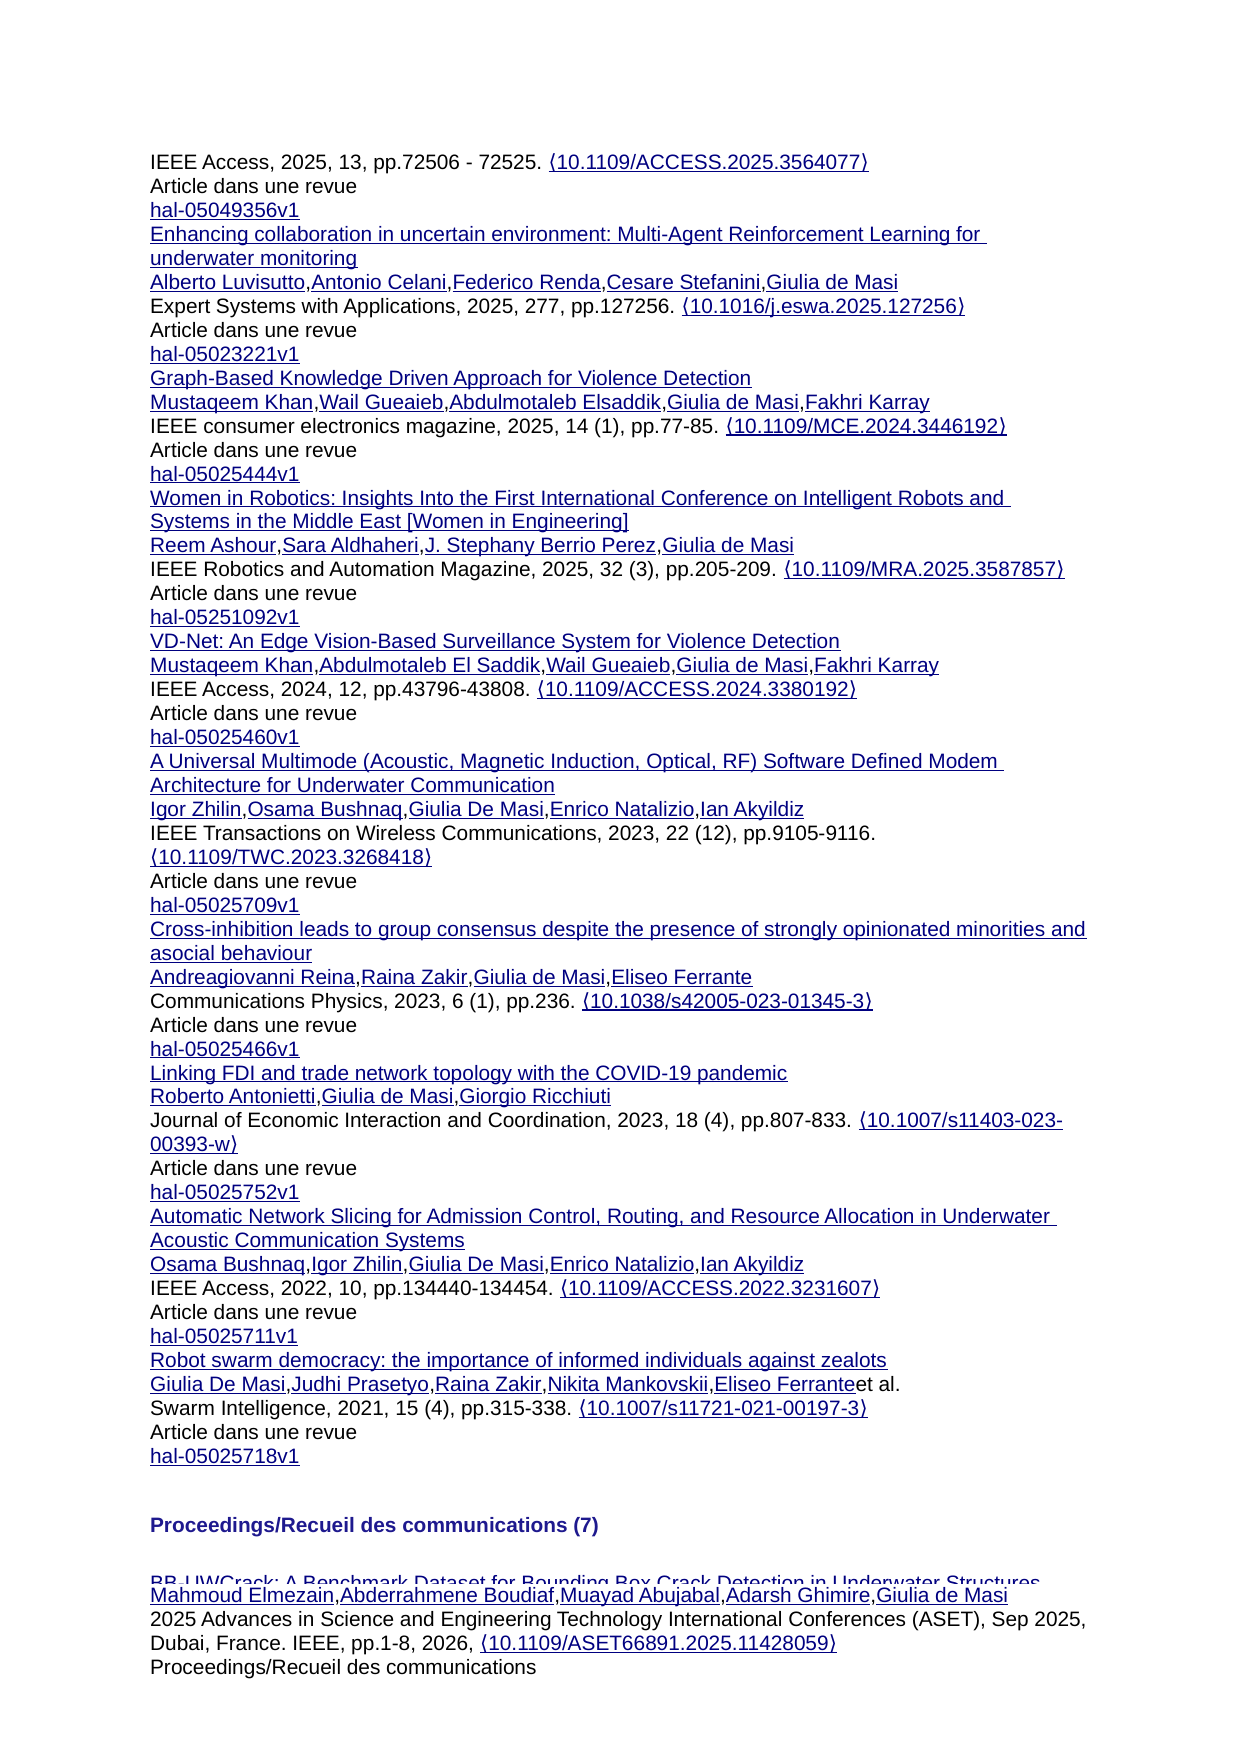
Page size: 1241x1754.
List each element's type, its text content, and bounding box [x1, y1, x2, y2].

table_cell Linking FDI and trade network topology with the COVID-19 pandemic Roberto Antonietti,Giulia de Masi,Giorgio Ricchiuti Journal of Economic Interaction and Coordination, 2023, 18 (4), pp.807-833. ⟨10.1007/s11403-023-00393-w⟩ Article dans une revue hal-05025752v1 [150, 1060, 1090, 1204]
table_cell Enhancing collaboration in uncertain environment: Multi-Agent Reinforcement Learning for underwater monitoring Alberto Luvisutto,Antonio Celani,Federico Renda,Cesare Stefanini,Giulia de Masi Expert Systems with Applications, 2025, 277, pp.127256. ⟨10.1016/j.eswa.2025.127256⟩ Article dans une revue hal-05023221v1 [150, 222, 1090, 366]
table_cell A Universal Multimode (Acoustic, Magnetic Induction, Optical, RF) Software Defined Modem Architecture for Underwater Communication Igor Zhilin,Osama Bushnaq,Giulia De Masi,Enrico Natalizio,Ian Akyildiz IEEE Transactions on Wireless Communications, 2023, 22 (12), pp.9105-9116. ⟨10.1109/TWC.2023.3268418⟩ Article dans une revue hal-05025709v1 [150, 749, 1090, 917]
table_cell IEEE Access, 2025, 13, pp.72506 - 72525. ⟨10.1109/ACCESS.2025.3564077⟩ Article dans une revue hal-05049356v1 [150, 150, 1090, 222]
table_cell Automatic Network Slicing for Admission Control, Routing, and Resource Allocation in Underwater Acoustic Communication Systems Osama Bushnaq,Igor Zhilin,Giulia De Masi,Enrico Natalizio,Ian Akyildiz IEEE Access, 2022, 10, pp.134440-134454. ⟨10.1109/ACCESS.2022.3231607⟩ Article dans une revue hal-05025711v1 [150, 1204, 1090, 1348]
subtitle Proceedings/Recueil des communications (7) [150, 1512, 1090, 1536]
table_cell Graph-Based Knowledge Driven Approach for Violence Detection Mustaqeem Khan,Wail Gueaieb,Abdulmotaleb Elsaddik,Giulia de Masi,Fakhri Karray IEEE consumer electronics magazine, 2025, 14 (1), pp.77-85. ⟨10.1109/MCE.2024.3446192⟩ Article dans une revue hal-05025444v1 [150, 366, 1090, 485]
table_cell Women in Robotics: Insights Into the First International Conference on Intelligent Robots and Systems in the Middle East [Women in Engineering] Reem Ashour,Sara Aldhaheri,J. Stephany Berrio Perez,Giulia de Masi IEEE Robotics and Automation Magazine, 2025, 32 (3), pp.205-209. ⟨10.1109/MRA.2025.3587857⟩ Article dans une revue hal-05251092v1 [150, 485, 1090, 629]
table_cell VD-Net: An Edge Vision-Based Surveillance System for Violence Detection Mustaqeem Khan,Abdulmotaleb El Saddik,Wail Gueaieb,Giulia de Masi,Fakhri Karray IEEE Access, 2024, 12, pp.43796-43808. ⟨10.1109/ACCESS.2024.3380192⟩ Article dans une revue hal-05025460v1 [150, 629, 1090, 749]
table_header BB-UWCrack: A Benchmark Dataset for Bounding Box Crack Detection in Underwater Structures Mahmoud Elmezain,Abderrahmene Boudiaf,Muayad Abujabal,Adarsh Ghimire,Giulia de Masi 2025 Advances in Science and Engineering Technology International Conferences (ASET), Sep 2025, Dubai, France. IEEE, pp.1-8, 2026, ⟨10.1109/ASET66891.2025.11428059⟩ Proceedings/Recueil des communications [150, 1571, 1090, 1679]
table_cell Robot swarm democracy: the importance of informed individuals against zealots Giulia De Masi,Judhi Prasetyo,Raina Zakir,Nikita Mankovskii,Eliseo Ferranteet al. Swarm Intelligence, 2021, 15 (4), pp.315-338. ⟨10.1007/s11721-021-00197-3⟩ Article dans une revue hal-05025718v1 [150, 1348, 1090, 1468]
table_cell Cross-inhibition leads to group consensus despite the presence of strongly opinionated minorities and asocial behaviour Andreagiovanni Reina,Raina Zakir,Giulia de Masi,Eliseo Ferrante Communications Physics, 2023, 6 (1), pp.236. ⟨10.1038/s42005-023-01345-3⟩ Article dans une revue hal-05025466v1 [150, 917, 1090, 1060]
